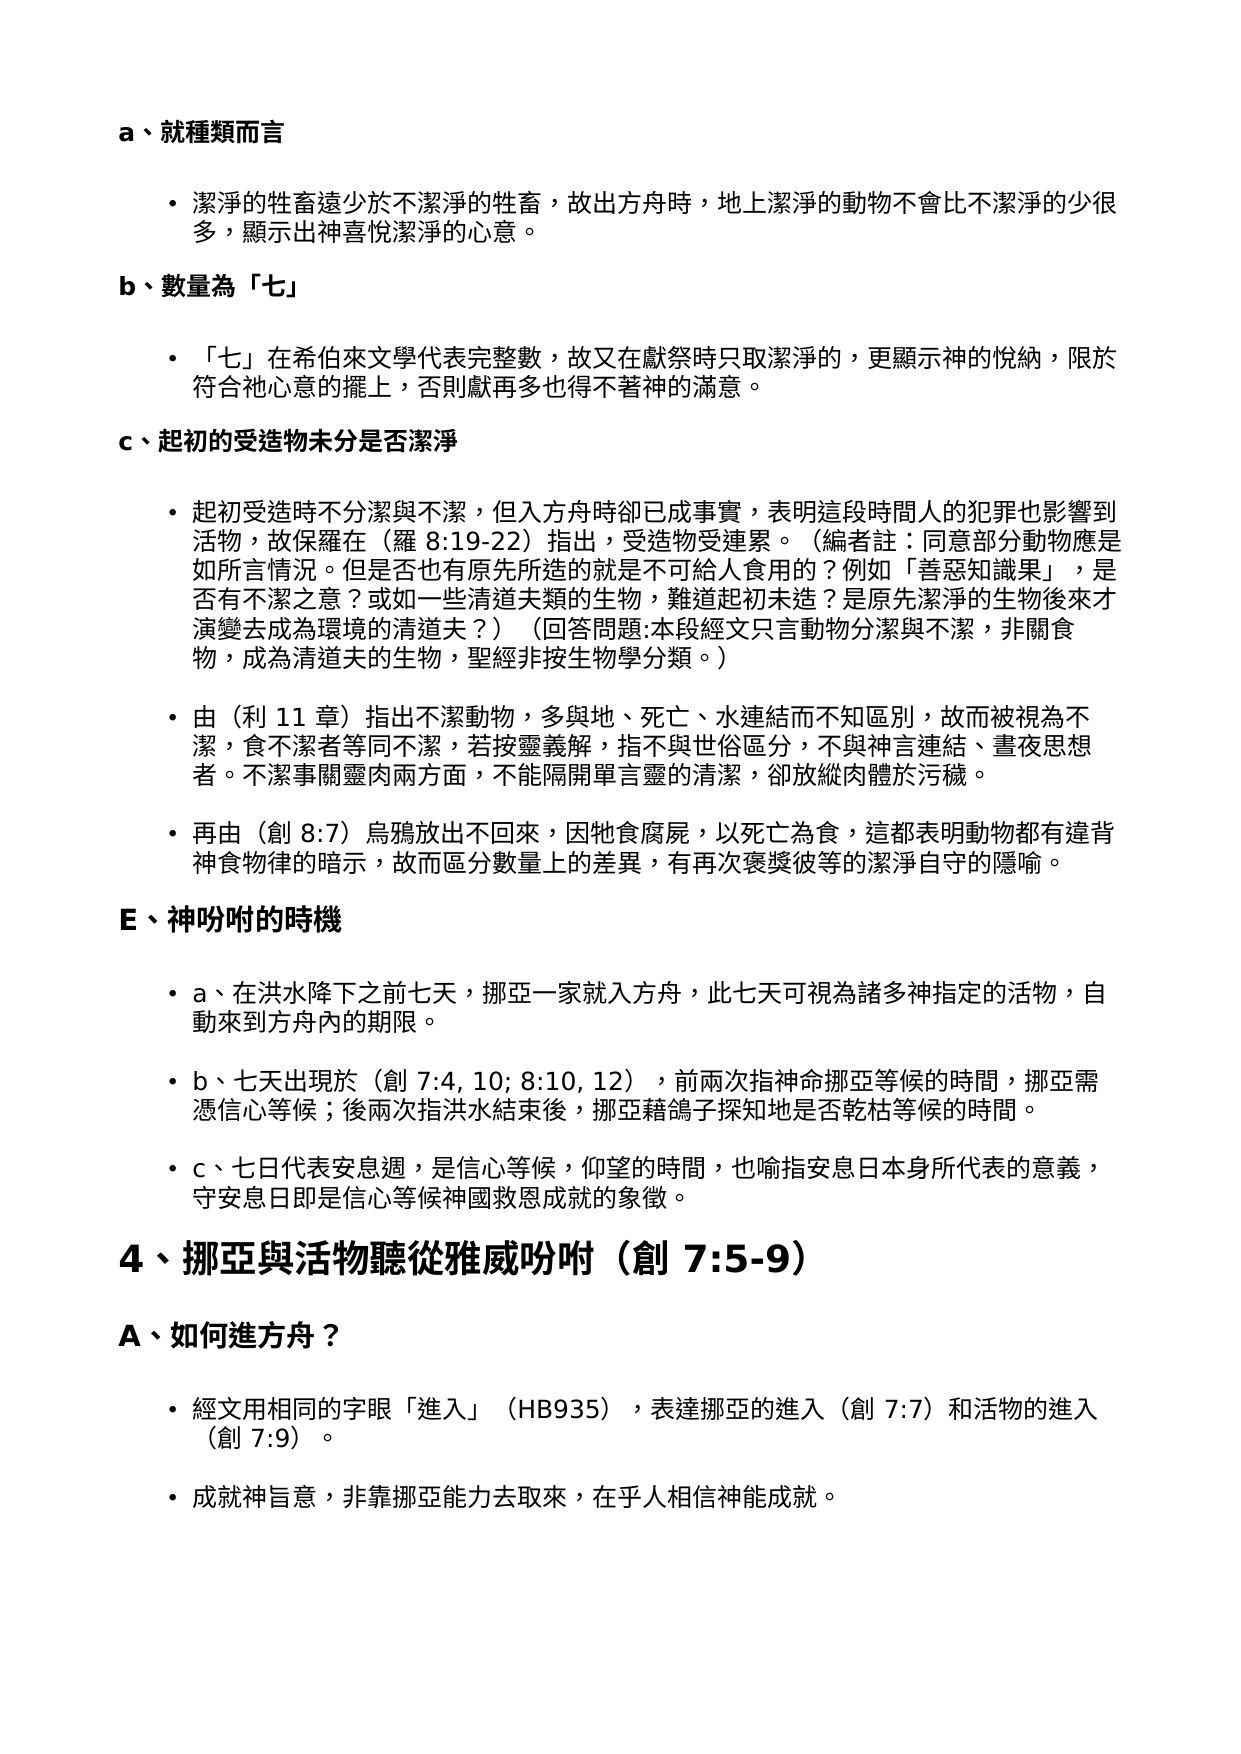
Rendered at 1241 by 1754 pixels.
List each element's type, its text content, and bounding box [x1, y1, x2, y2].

list c、七日代表安息週，是信心等候，仰望的時間，也喻指安息日本身所代表的意義，守安息日即是信心等候神國救恩成就的象徵。 [177, 1154, 1122, 1213]
subtitle A、如何進方舟？ [118, 1319, 1122, 1353]
subtitle a、就種類而言 [118, 118, 1122, 147]
list 成就神旨意，非靠挪亞能力去取來，在乎人相信神能成就。 [177, 1483, 1122, 1512]
list 「七」在希伯來文學代表完整數，故又在獻祭時只取潔淨的，更顯示神的悅納，限於符合祂心意的擺上，否則獻再多也得不著神的滿意。 [177, 344, 1122, 402]
list 再由（創 8:7）烏鴉放出不回來，因牠食腐屍，以死亡為食，這都表明動物都有違背神食物律的暗示，故而區分數量上的差異，有再次褒獎彼等的潔淨自守的隱喻。 [177, 820, 1122, 878]
list 經文用相同的字眼「進入」（HB935），表達挪亞的進入（創 7:7）和活物的進入（創 7:9）。 [177, 1395, 1122, 1453]
list 潔淨的牲畜遠少於不潔淨的牲畜，故出方舟時，地上潔淨的動物不會比不潔淨的少很多，顯示出神喜悅潔淨的心意。 [177, 189, 1122, 248]
subtitle E、神吩咐的時機 [118, 903, 1122, 937]
subtitle c、起初的受造物未分是否潔淨 [118, 427, 1122, 456]
list b、七天出現於（創 7:4, 10; 8:10, 12），前兩次指神命挪亞等候的時間，挪亞需憑信心等候；後兩次指洪水結束後，挪亞藉鴿子探知地是否乾枯等候的時間。 [177, 1067, 1122, 1125]
subtitle b、數量為「七」 [118, 273, 1122, 302]
list 起初受造時不分潔與不潔，但入方舟時卻已成事實，表明這段時間人的犯罪也影響到活物，故保羅在（羅 8:19-22）指出，受造物受連累。（編者註：同意部分動物應是如所言情況。但是否也有原先所造的就是不可給人食用的？例如「善惡知識果」，是否有不潔之意？或如一些清道夫類的生物，難道起初未造？是原先潔淨的生物後來才演變去成為環境的清道夫？）（回答問題:本段經文只言動物分潔與不潔，非關食物，成為清道夫的生物，聖經非按生物學分類。） [177, 498, 1122, 673]
subtitle 4、挪亞與活物聽從雅威吩咐（創 7:5-9） [118, 1238, 1122, 1282]
list 由（利 11 章）指出不潔動物，多與地、死亡、水連結而不知區別，故而被視為不潔，食不潔者等同不潔，若按靈義解，指不與世俗區分，不與神言連結、晝夜思想者。不潔事關靈肉兩方面，不能隔開單言靈的清潔，卻放縱肉體於污穢。 [177, 703, 1122, 790]
list a、在洪水降下之前七天，挪亞一家就入方舟，此七天可視為諸多神指定的活物，自動來到方舟內的期限。 [177, 979, 1122, 1037]
